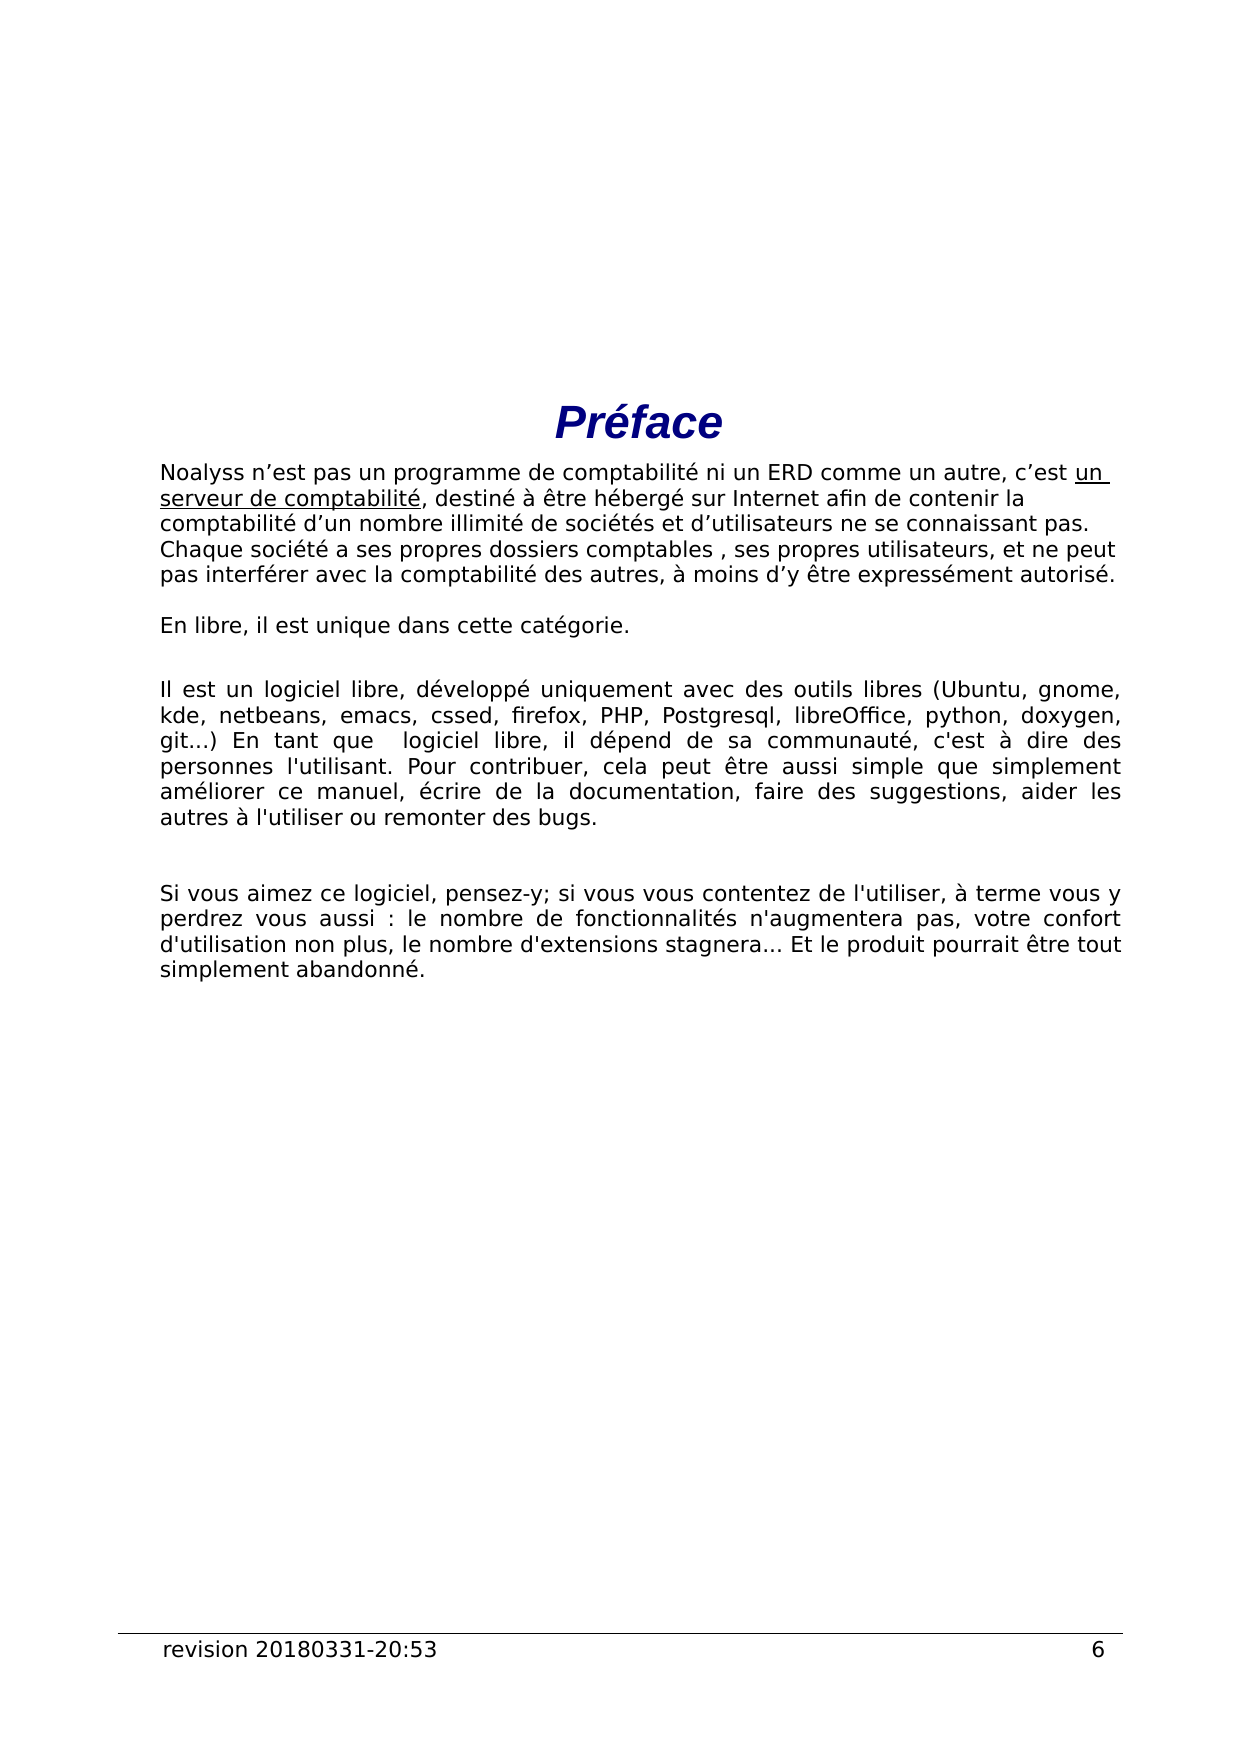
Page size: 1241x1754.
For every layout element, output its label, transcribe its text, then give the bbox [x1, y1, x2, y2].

text En libre, il est unique dans cette catégorie. [159, 614, 1123, 639]
text Il est un logiciel libre, développé uniquement avec des outils libres (Ubuntu, gnome, kde, netbeans, emacs, cssed, firefox, PHP, Postgresql, libreOffice, python, doxygen, git...) En tant que logiciel libre, il dépend de sa communauté, c'est à dire des personnes l'utilisant. Pour contribuer, cela peut être aussi simple que simplement améliorer ce manuel, écrire de la documentation, faire des suggestions, aider les autres à l'utiliser ou remonter des bugs. [159, 677, 1123, 830]
text Si vous aimez ce logiciel, pensez-y; si vous vous contentez de l'utiliser, à terme vous y perdrez vous aussi : le nombre de fonctionnalités n'augmentera pas, votre confort d'utilisation non plus, le nombre d'extensions stagnera... Et le produit pourrait être tout simplement abandonné. [159, 881, 1123, 983]
text Noalyss n’est pas un programme de comptabilité ni un ERD comme un autre, c’est un serveur de comptabilité, destiné à être hébergé sur Internet afin de contenir la comptabilité d’un nombre illimité de sociétés et d’utilisateurs ne se connaissant pas. Chaque société a ses propres dossiers comptables , ses propres utilisateurs, et ne peut pas interférer avec la comptabilité des autres, à moins d’y être expressément autorisé. [159, 461, 1123, 588]
subtitle Préface [159, 394, 1123, 448]
